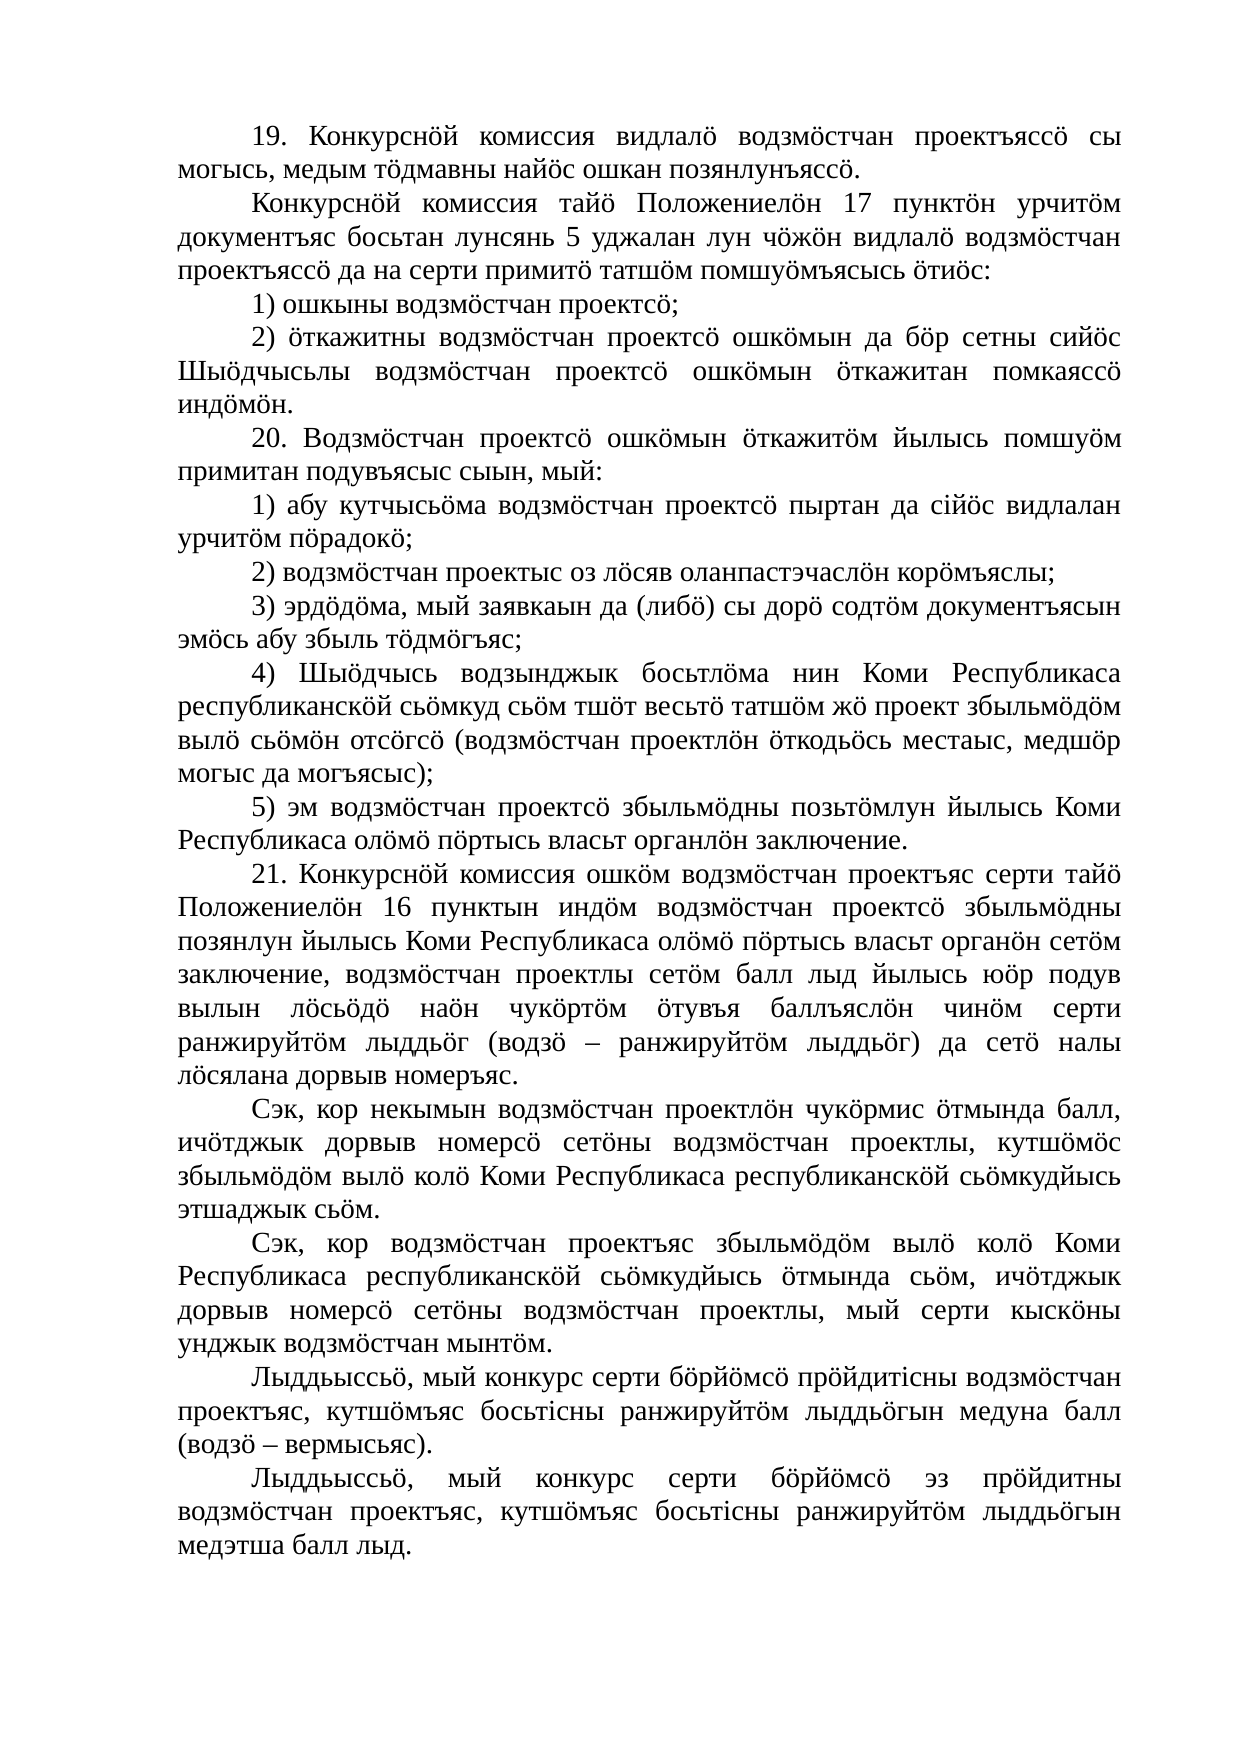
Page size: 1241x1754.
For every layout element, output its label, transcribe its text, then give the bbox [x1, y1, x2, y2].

text Сэк, кор некымын водзмӧстчан проектлӧн чукӧрмис ӧтмында балл, ичӧтджык дорвыв номерсӧ сетӧны водзмӧстчан проектлы, кутшӧмӧс збыльмӧдӧм вылӧ колӧ Коми Республикаса республиканскӧй сьӧмкудйысь этшаджык сьӧм. [177, 1091, 1122, 1225]
text Лыддьыссьӧ, мый конкурс серти бӧрйӧмсӧ эз прӧйдитны водзмӧстчан проектъяс, кутшӧмъяс босьтісны ранжируйтӧм лыддьӧгын медэтша балл лыд. [177, 1460, 1122, 1560]
text 3) эрдӧдӧма, мый заявкаын да (либӧ) сы дорӧ содтӧм документъясын эмӧсь абу збыль тӧдмӧгъяс; [177, 588, 1122, 655]
text 2) ӧткажитны водзмӧстчан проектсӧ ошкӧмын да бӧр сетны сийӧс Шыӧдчысьлы водзмӧстчан проектсӧ ошкӧмын ӧткажитан помкаяссӧ индӧмӧн. [177, 319, 1122, 420]
text 2) водзмӧстчан проектыс оз лӧсяв оланпастэчаслӧн корӧмъяслы; [177, 554, 1122, 588]
text 1) ошкыны водзмӧстчан проектсӧ; [177, 286, 1122, 319]
text 5) эм водзмӧстчан проектсӧ збыльмӧдны позьтӧмлун йылысь Коми Республикаса олӧмӧ пӧртысь власьт органлӧн заключение. [177, 789, 1122, 856]
text 20. Водзмӧстчан проектсӧ ошкӧмын ӧткажитӧм йылысь помшуӧм примитан подувъясыс сыын, мый: [177, 420, 1122, 487]
text 21. Конкурснӧй комиссия ошкӧм водзмӧстчан проектъяс серти тайӧ Положениелӧн 16 пунктын индӧм водзмӧстчан проектсӧ збыльмӧдны позянлун йылысь Коми Республикаса олӧмӧ пӧртысь власьт органӧн сетӧм заключение, водзмӧстчан проектлы сетӧм балл лыд йылысь юӧр подув вылын лӧсьӧдӧ наӧн чукӧртӧм ӧтувъя баллъяслӧн чинӧм серти ранжируйтӧм лыддьӧг (водзӧ – ранжируйтӧм лыддьӧг) да сетӧ налы лӧсялана дорвыв номеръяс. [177, 856, 1122, 1091]
text Сэк, кор водзмӧстчан проектъяс збыльмӧдӧм вылӧ колӧ Коми Республикаса республиканскӧй сьӧмкудйысь ӧтмында сьӧм, ичӧтджык дорвыв номерсӧ сетӧны водзмӧстчан проектлы, мый серти кыскӧны унджык водзмӧстчан мынтӧм. [177, 1225, 1122, 1359]
text 19. Конкурснӧй комиссия видлалӧ водзмӧстчан проектъяссӧ сы могысь, медым тӧдмавны найӧс ошкан позянлунъяссӧ. [177, 118, 1122, 185]
text 4) Шыӧдчысь водзынджык босьтлӧма нин Коми Республикаса республиканскӧй сьӧмкуд сьӧм тшӧт весьтӧ татшӧм жӧ проект збыльмӧдӧм вылӧ сьӧмӧн отсӧгсӧ (водзмӧстчан проектлӧн ӧткодьӧсь местаыс, медшӧр могыс да могъясыс); [177, 655, 1122, 789]
text Конкурснӧй комиссия тайӧ Положениелӧн 17 пунктӧн урчитӧм документъяс босьтан лунсянь 5 уджалан лун чӧжӧн видлалӧ водзмӧстчан проектъяссӧ да на серти примитӧ татшӧм помшуӧмъясысь ӧтиӧс: [177, 185, 1122, 286]
text 1) абу кутчысьӧма водзмӧстчан проектсӧ пыртан да сійӧс видлалан урчитӧм пӧрадокӧ; [177, 487, 1122, 554]
text Лыддьыссьӧ, мый конкурс серти бӧрйӧмсӧ прӧйдитісны водзмӧстчан проектъяс, кутшӧмъяс босьтісны ранжируйтӧм лыддьӧгын медуна балл (водзӧ – вермысьяс). [177, 1359, 1122, 1460]
